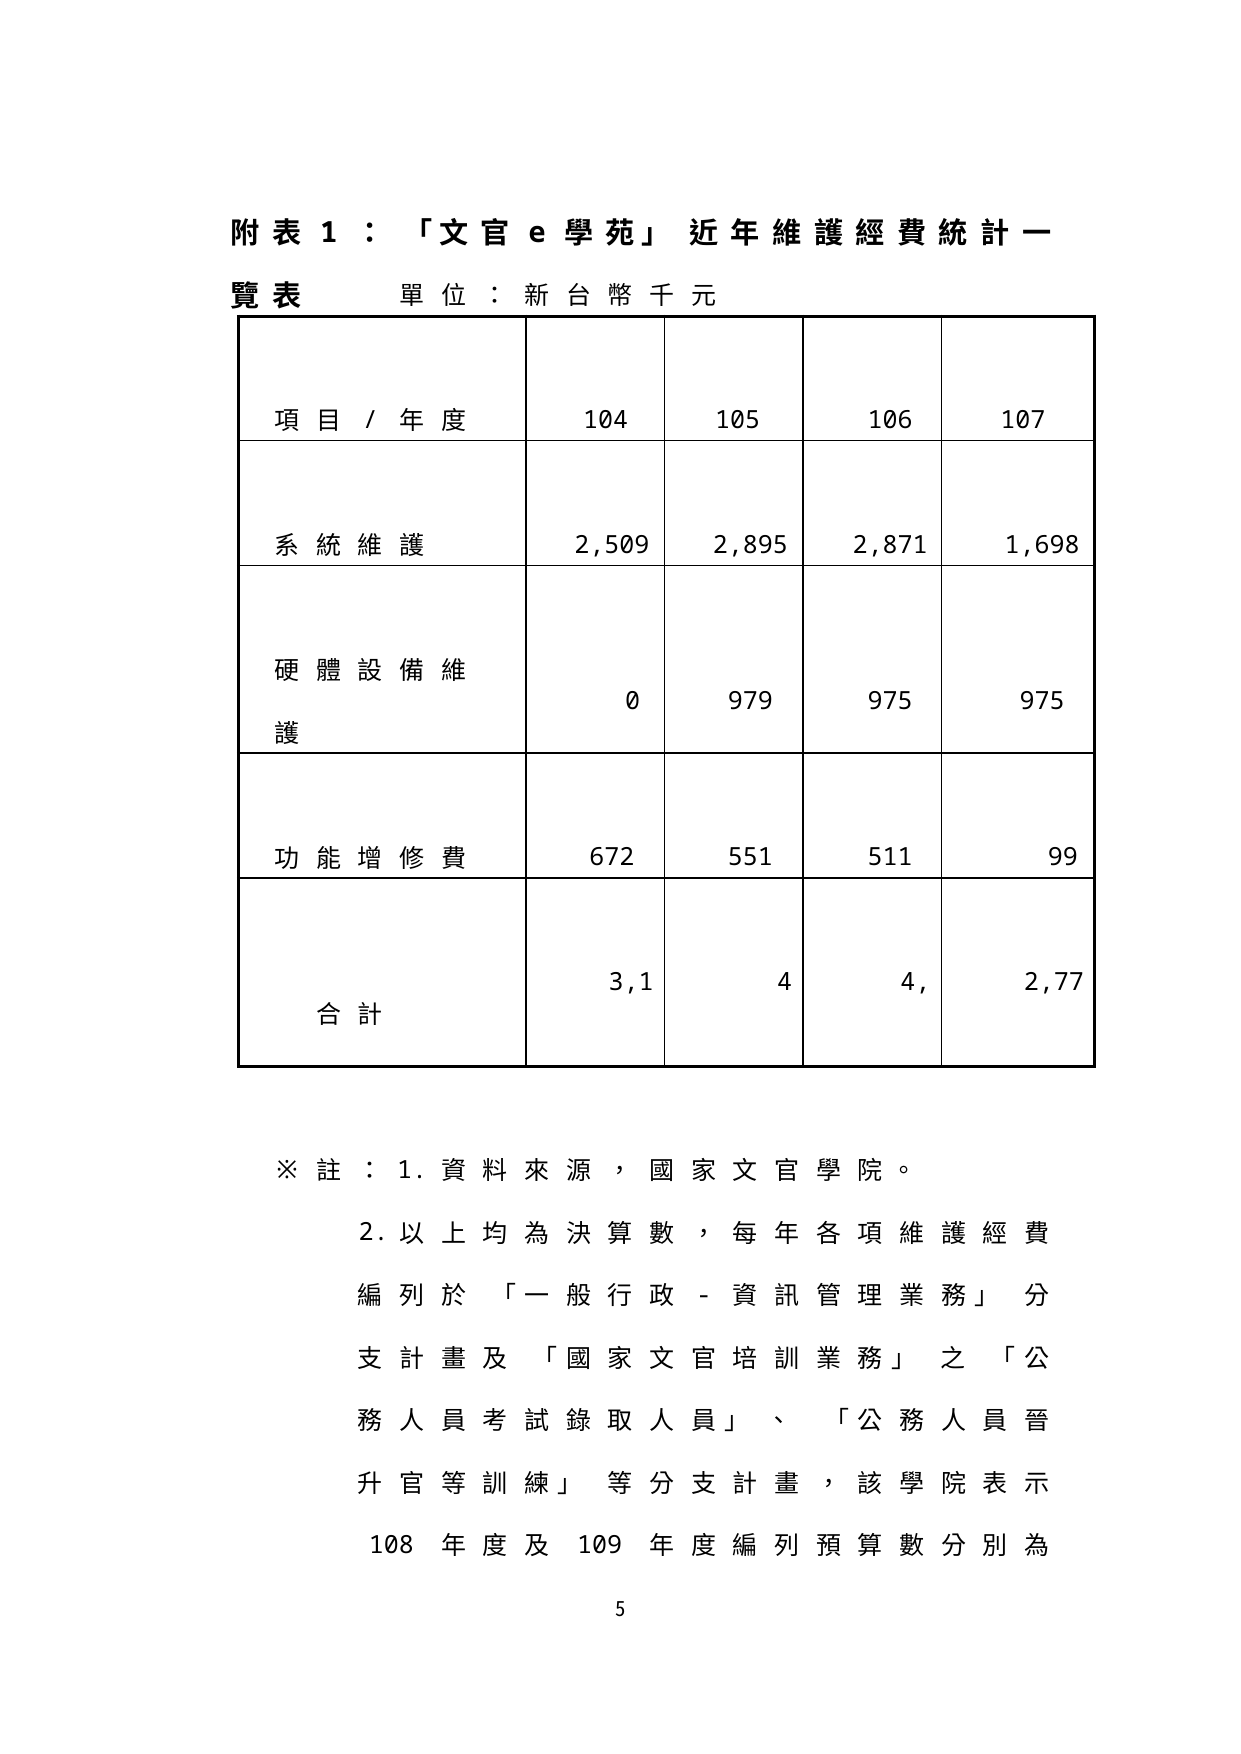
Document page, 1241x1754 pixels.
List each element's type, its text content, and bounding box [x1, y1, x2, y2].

text ※註：1.資料來源，國家文官學院。 [227, 1127, 1058, 1189]
table_cell 551 [665, 754, 802, 877]
table_cell 系統維護 [240, 441, 525, 564]
table_cell 0 [527, 566, 664, 752]
table_cell 2,895 [665, 441, 802, 564]
table_cell 4,357 [804, 879, 941, 1064]
table_cell 3,181 [527, 879, 664, 1064]
table_cell 2,871 [804, 441, 941, 564]
table_cell 1,698 [942, 441, 1093, 564]
table_cell 4,425 [665, 879, 802, 1064]
table_header 104 [527, 318, 664, 439]
table_header 105 [665, 318, 802, 439]
table_cell 511 [804, 754, 941, 877]
table_cell 672 [527, 754, 664, 877]
text 2.以上均為決算數，每年各項維護經費編列於「一般行政-資訊管理業務」分支計畫及「國家文官培訓業務」之「公務人員考試錄取人員」、「公務人員晉升官等訓練」等分支計畫，該學院表示108年度及109年度編列預算數分別為 [227, 1189, 1058, 1564]
table_cell 975 [804, 566, 941, 752]
table_cell 975 [942, 566, 1093, 752]
table_header 107 [942, 318, 1093, 439]
table_cell 硬體設備維護 [240, 566, 525, 752]
table_cell 2,772 [942, 879, 1093, 1064]
table_cell 功能增修費 [240, 754, 525, 877]
text 附表1：「文官e學苑」近年維護經費統計一覽表 單位：新台幣千元 [203, 189, 1072, 314]
table_cell 合計 [240, 879, 525, 1064]
table_cell 2,509 [527, 441, 664, 564]
table_cell 99 [942, 754, 1093, 877]
table_cell 979 [665, 566, 802, 752]
table_header 項目/年度 [240, 318, 525, 439]
table_header 106 [804, 318, 941, 439]
